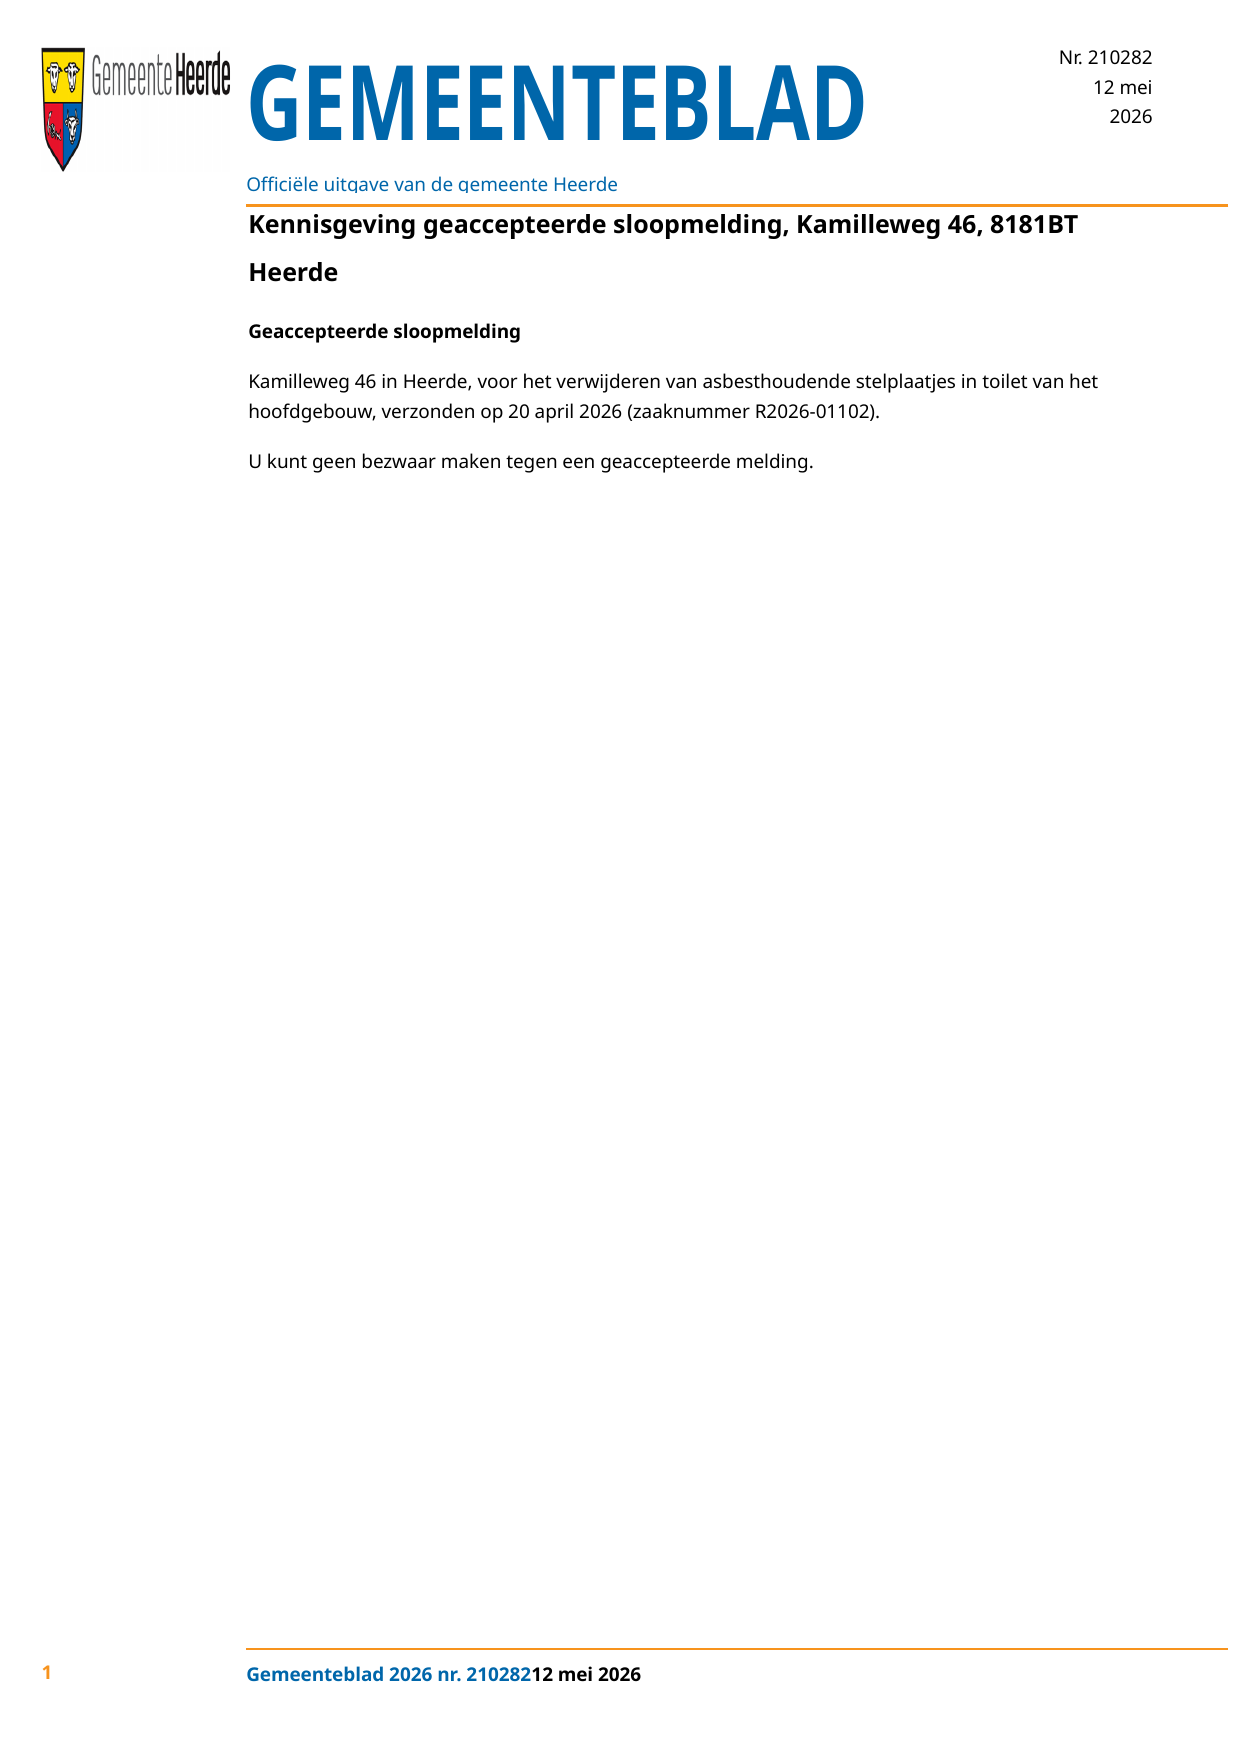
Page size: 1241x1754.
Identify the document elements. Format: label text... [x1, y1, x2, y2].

text Kamilleweg 46 in Heerde, voor het verwijderen van asbesthoudende stelplaatjes in toilet van het hoofdgebouw, verzonden op 20 april 2026 (zaaknummer R2026-01102). [248, 368, 1152, 424]
text Geaccepteerde sloopmelding [248, 318, 1152, 344]
picture [41, 47, 231, 172]
text U kunt geen bezwaar maken tegen een geaccepteerde melding. [248, 448, 1152, 474]
text Kennisgeving geaccepteerde sloopmelding, Kamilleweg 46, 8181BT Heerde [248, 207, 1152, 288]
